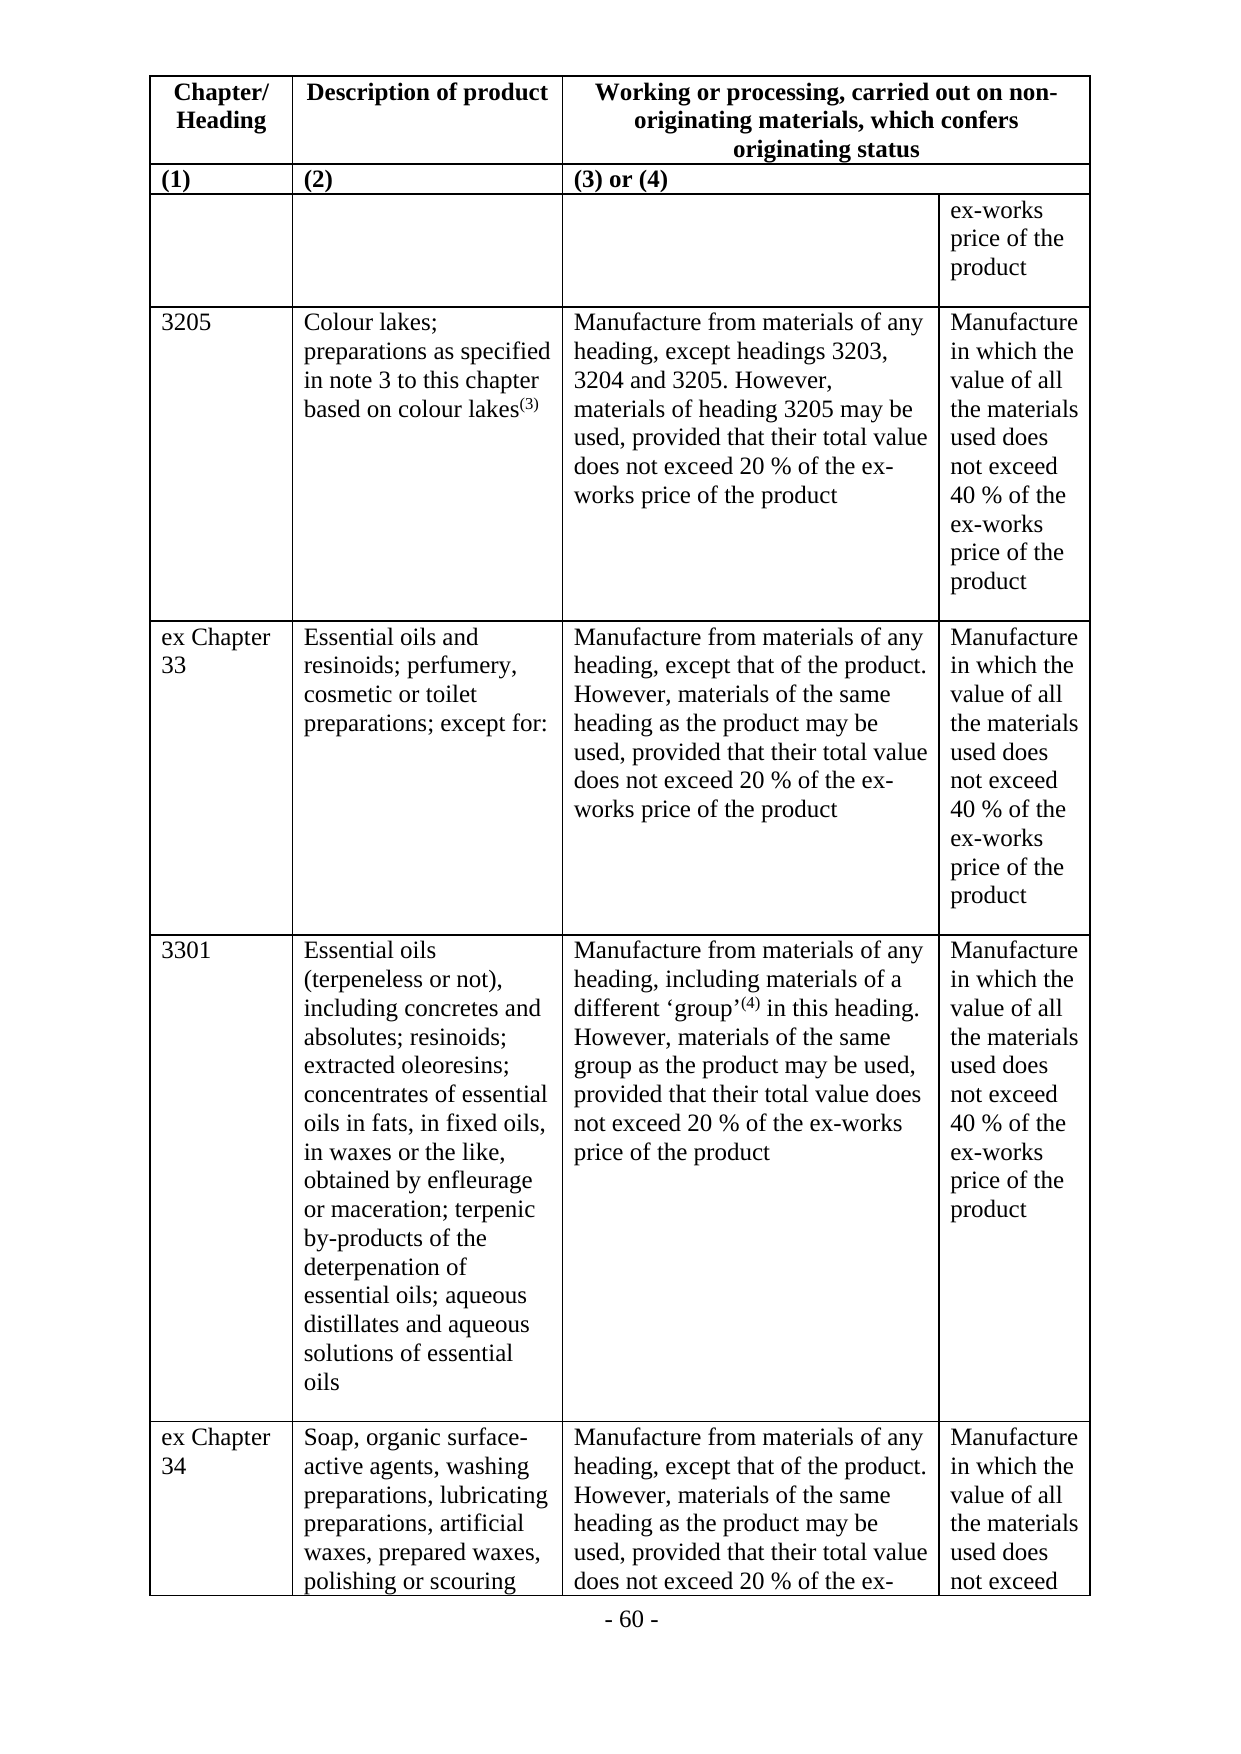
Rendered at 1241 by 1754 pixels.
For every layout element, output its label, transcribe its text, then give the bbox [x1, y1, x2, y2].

table_cell Manufacture from materials of any heading, except headings 3203, 3204 and 3205. However, materials of heading 3205 may be used, provided that their total value does not exceed 20 % of the ex-works price of the product [563, 308, 938, 620]
table_header Description of product [293, 77, 562, 163]
table_cell 3205 [151, 308, 292, 620]
table_cell Manufacture in which the value of all the materials used does not exceed [940, 1422, 1089, 1595]
table_cell (1) [151, 165, 292, 193]
table_cell Manufacture from materials of any heading, except that of the product. However, materials of the same heading as the product may be used, provided that their total value does not exceed 20 % of the ex-works price of the product [563, 622, 938, 934]
table_cell Manufacture in which the value of all the materials used does not exceed 40 % of the ex-works price of the product [940, 622, 1089, 934]
table_cell [293, 195, 562, 306]
table_cell 3301 [151, 936, 292, 1421]
table_cell ex Chapter 34 [151, 1422, 292, 1595]
table_cell ex Chapter 33 [151, 622, 292, 934]
table_cell [151, 195, 292, 306]
table_cell ex-works price of the product [940, 195, 1089, 306]
table_cell (2) [293, 165, 562, 193]
table_cell Soap, organic surface-active agents, washing preparations, lubricating preparations, artificial waxes, prepared waxes, polishing or scouring [293, 1422, 562, 1595]
table_cell Manufacture in which the value of all the materials used does not exceed 40 % of the ex-works price of the product [940, 936, 1089, 1421]
table_cell Colour lakes; preparations as specified in note 3 to this chapter based on colour lakes(3) [293, 308, 562, 620]
table_cell Essential oils and resinoids; perfumery, cosmetic or toilet preparations; except for: [293, 622, 562, 934]
table_cell Manufacture in which the value of all the materials used does not exceed 40 % of the ex-works price of the product [940, 308, 1089, 620]
table_header Chapter/Heading [151, 77, 292, 163]
table_cell [563, 195, 938, 306]
table_header Working or processing, carried out on non-originating materials, which confers originating status [563, 77, 1089, 163]
table_cell Manufacture from materials of any heading, including materials of a different ‘group’(4) in this heading. However, materials of the same group as the product may be used, provided that their total value does not exceed 20 % of the ex-works price of the product [563, 936, 938, 1421]
table_cell Manufacture from materials of any heading, except that of the product. However, materials of the same heading as the product may be used, provided that their total value does not exceed 20 % of the ex- [563, 1422, 938, 1595]
table_cell (3) or (4) [563, 165, 1089, 193]
table_cell Essential oils (terpeneless or not), including concretes and absolutes; resinoids; extracted oleoresins; concentrates of essential oils in fats, in fixed oils, in waxes or the like, obtained by enfleurage or maceration; terpenic by-products of the deterpenation of essential oils; aqueous distillates and aqueous solutions of essential oils [293, 936, 562, 1421]
